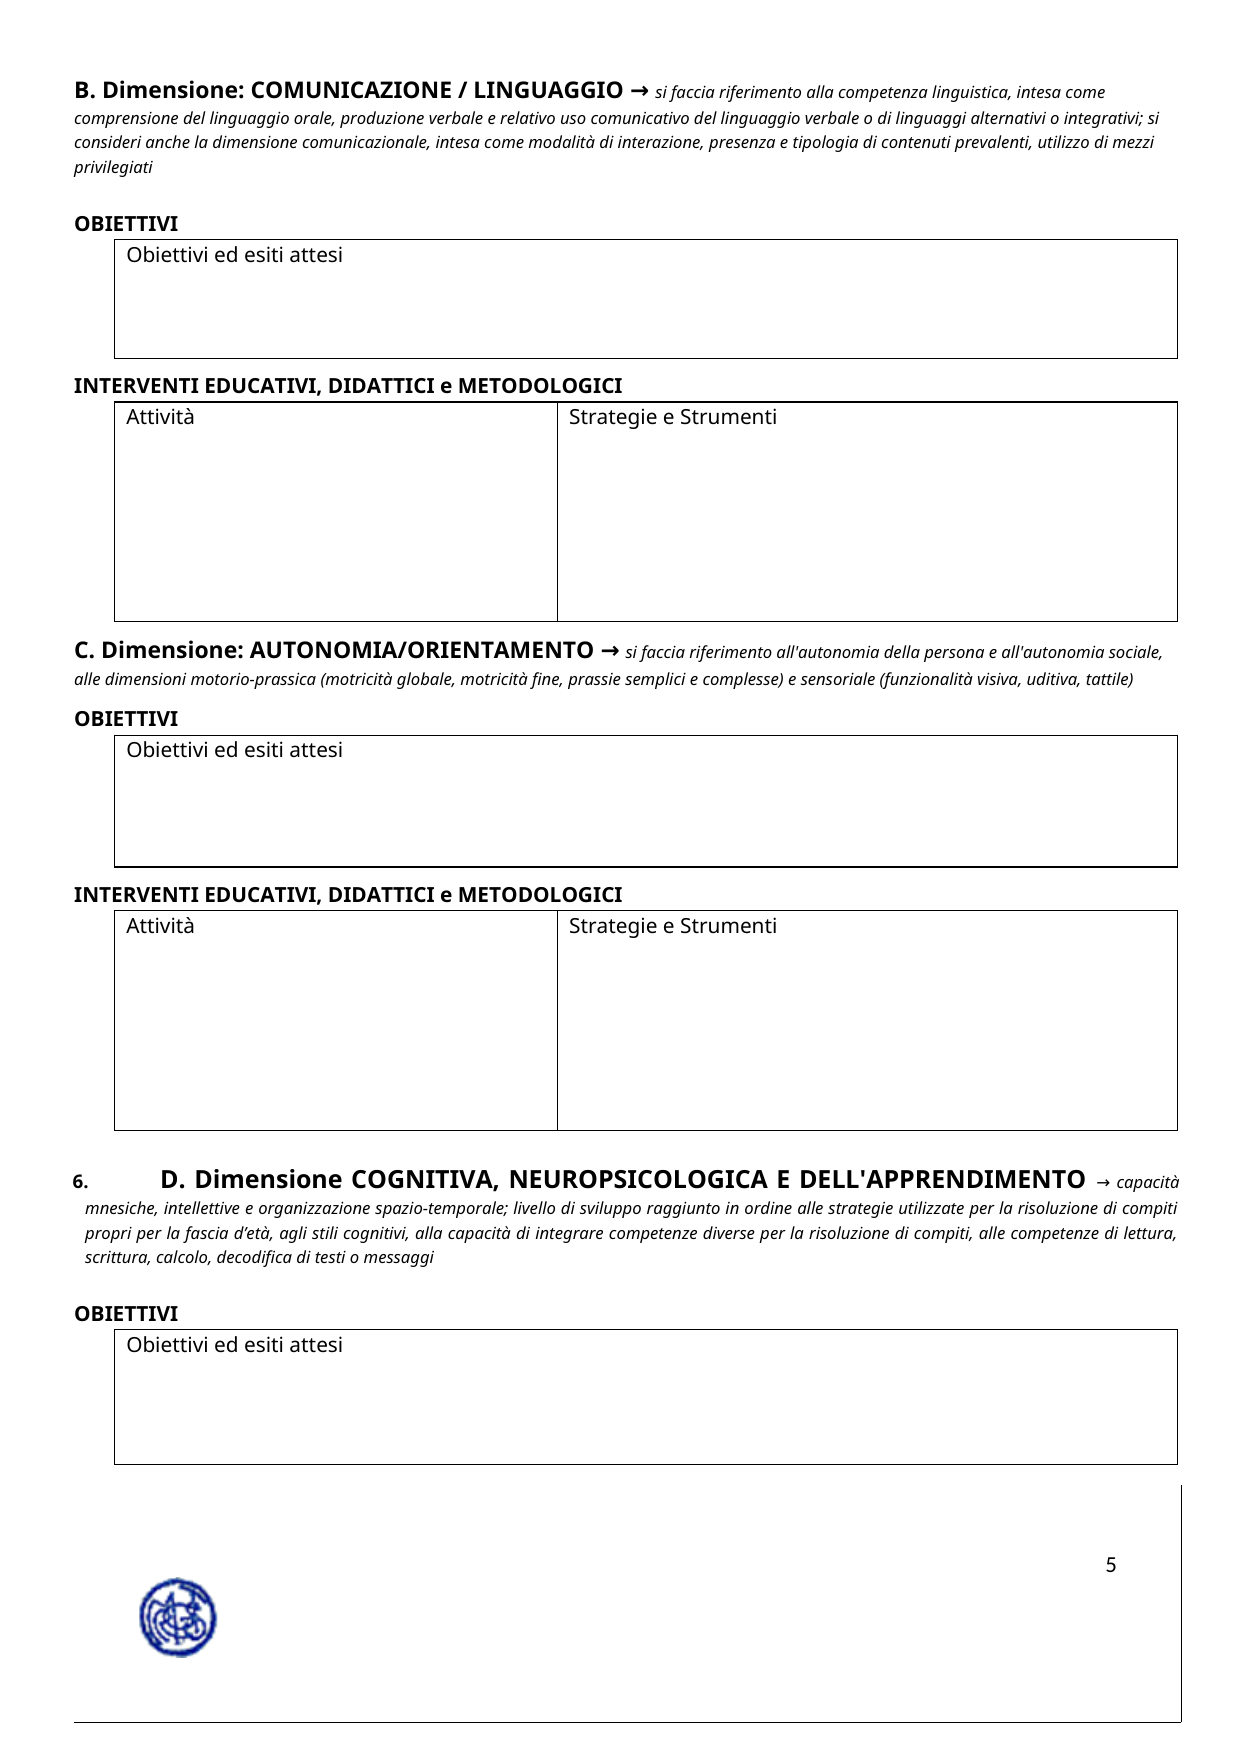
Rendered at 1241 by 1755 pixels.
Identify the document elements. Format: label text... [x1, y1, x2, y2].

table_header Obiettivi ed esiti attesi [115, 240, 1177, 357]
table_header Strategie e Strumenti [558, 403, 1177, 621]
text C. Dimensione: AUTONOMIA/ORIENTAMENTO → si faccia riferimento all'autonomia della persona e all'autonomia sociale, alle dimensioni motorio-prassica (motricità globale, motricità fine, prassie semplici e complesse) e sensoriale (funzionalità visiva, uditiva, tattile) [74, 634, 1181, 690]
table_header Obiettivi ed esiti attesi [115, 1330, 1177, 1463]
table_header Attività [115, 403, 557, 621]
table_header Attività [115, 911, 557, 1130]
text B. Dimensione: COMUNICAZIONE / LINGUAGGIO → si faccia riferimento alla competenza linguistica, intesa come comprensione del linguaggio orale, produzione verbale e relativo uso comunicativo del linguaggio verbale o di linguaggi alternativi o integrativi; si consideri anche la dimensione comunicazionale, intesa come modalità di interazione, presenza e tipologia di contenuti prevalenti, utilizzo di mezzi privilegiati [74, 74, 1181, 178]
text OBIETTIVI [74, 1299, 1181, 1327]
table_header Strategie e Strumenti [558, 911, 1177, 1130]
table_header Obiettivi ed esiti attesi [115, 736, 1177, 866]
text OBIETTIVI [74, 704, 1181, 732]
subtitle D. Dimensione COGNITIVA, NEUROPSICOLOGICA E DELL'APPRENDIMENTO → capacità mnesiche, intellettive e organizzazione spazio-temporale; livello di sviluppo raggiunto in ordine alle strategie utilizzate per la risoluzione di compiti propri per la fascia d’età, agli stili cognitivi, alla capacità di integrare competenze diverse per la risoluzione di compiti, alle competenze di lettura, scrittura, calcolo, decodifica di testi o messaggi [72, 1161, 1181, 1268]
text INTERVENTI EDUCATIVI, DIDATTICI e METODOLOGICI [74, 880, 1181, 908]
text INTERVENTI EDUCATIVI, DIDATTICI e METODOLOGICI [74, 371, 1181, 399]
text OBIETTIVI [74, 209, 1181, 237]
